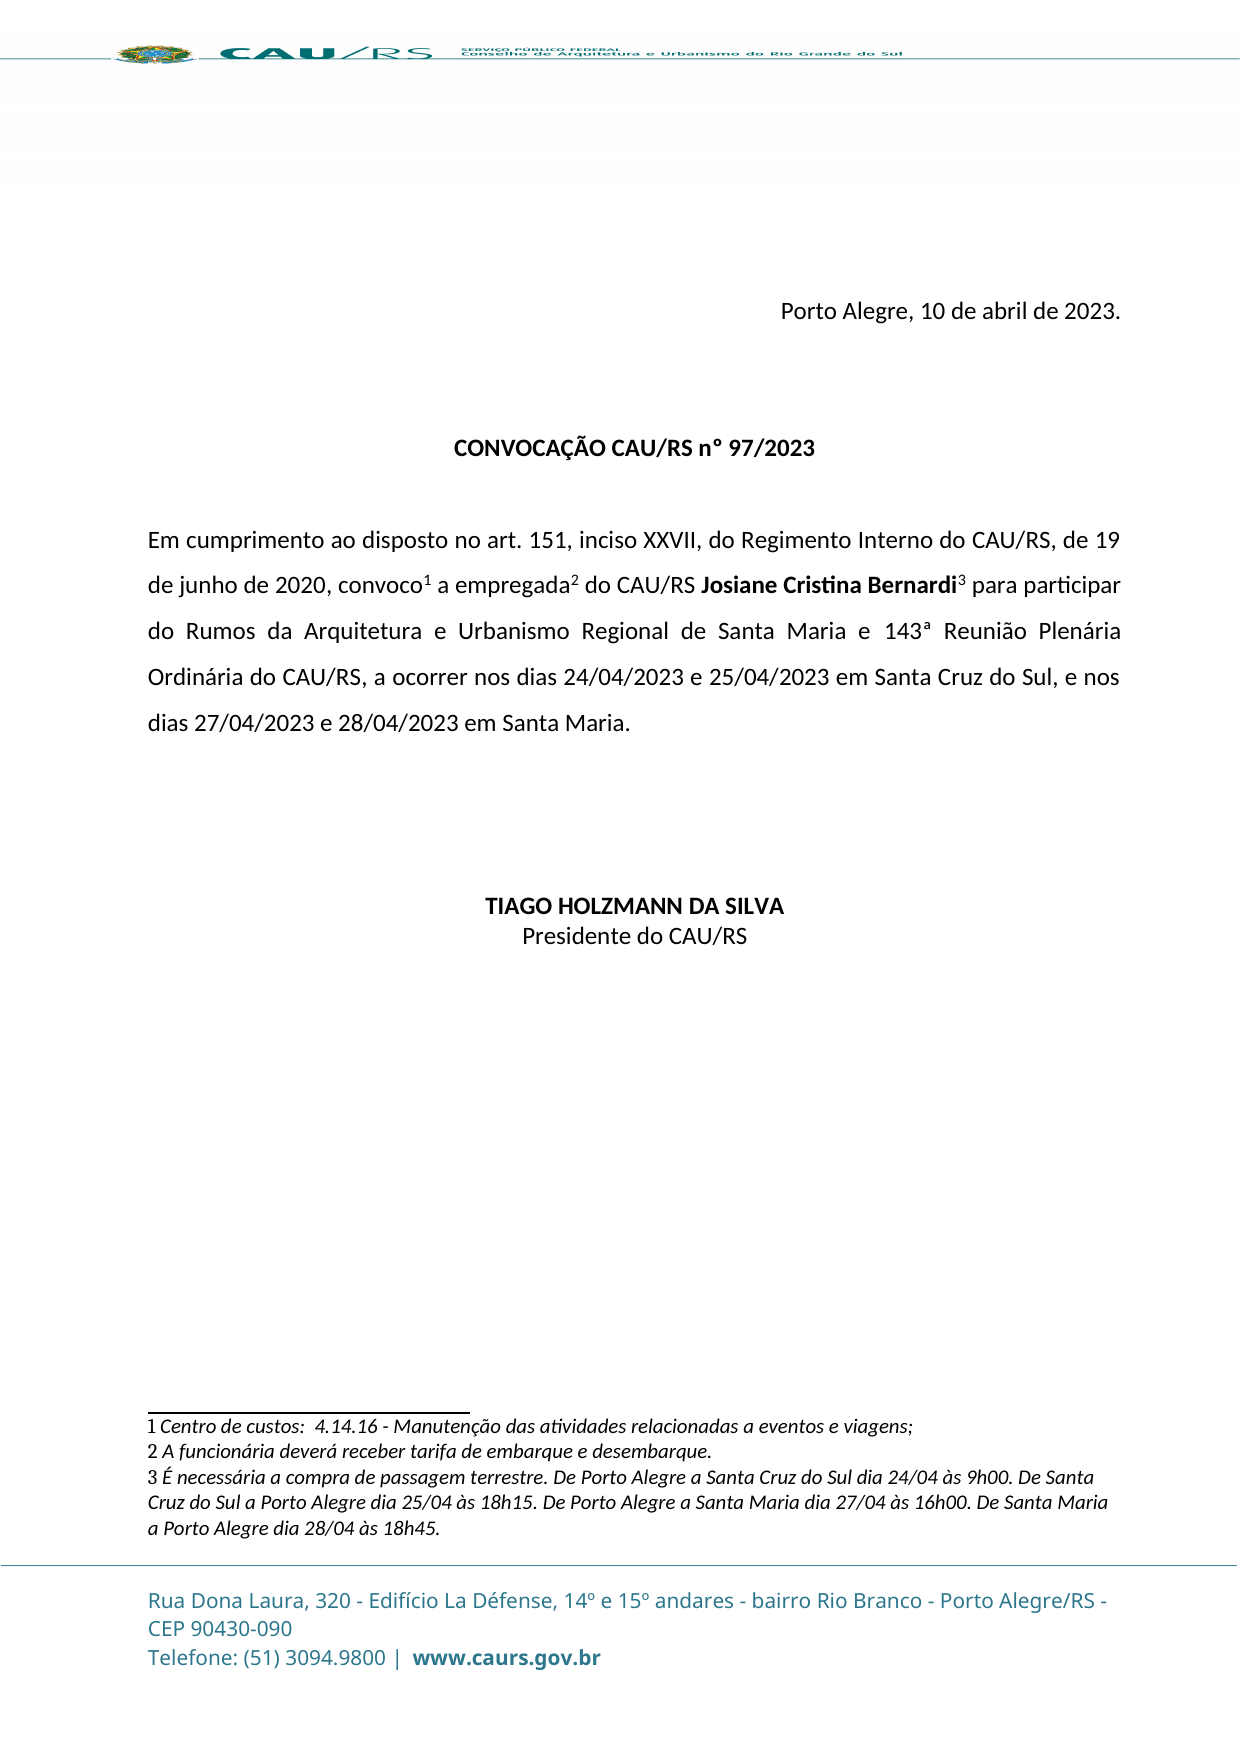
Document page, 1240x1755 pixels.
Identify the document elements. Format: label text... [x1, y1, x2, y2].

text CONVOCAÇÃO CAU/RS nº 97/2023 [148, 432, 1121, 463]
text Centro de custos: 4.14.16 - Manutenção das atividades relacionadas a eventos e viagens; [148, 1413, 1121, 1439]
text TIAGO HOLZMANN DA SILVA [148, 890, 1121, 920]
text Em cumprimento ao disposto no art. 151, inciso XXVII, do Regimento Interno do CAU/RS, de 19 de junho de 2020, convoco a empregada do CAU/RS Josiane Cristina Bernardi para participar do Rumos da Arquitetura e Urbanismo Regional de Santa Maria e 143ª Reunião Plenária Ordinária do CAU/RS, a ocorrer nos dias 24/04/2023 e 25/04/2023 em Santa Cruz do Sul, e nos dias 27/04/2023 e 28/04/2023 em Santa Maria. [148, 524, 1121, 737]
text Presidente do CAU/RS [148, 920, 1121, 951]
text É necessária a compra de passagem terrestre. De Porto Alegre a Santa Cruz do Sul dia 24/04 às 9h00. De Santa Cruz do Sul a Porto Alegre dia 25/04 às 18h15. De Porto Alegre a Santa Maria dia 27/04 às 16h00. De Santa Maria a Porto Alegre dia 28/04 às 18h45. [148, 1464, 1121, 1540]
text A funcionária deverá receber tarifa de embarque e desembarque. [148, 1439, 1121, 1464]
text Porto Alegre, 10 de abril de 2023. [148, 295, 1121, 326]
